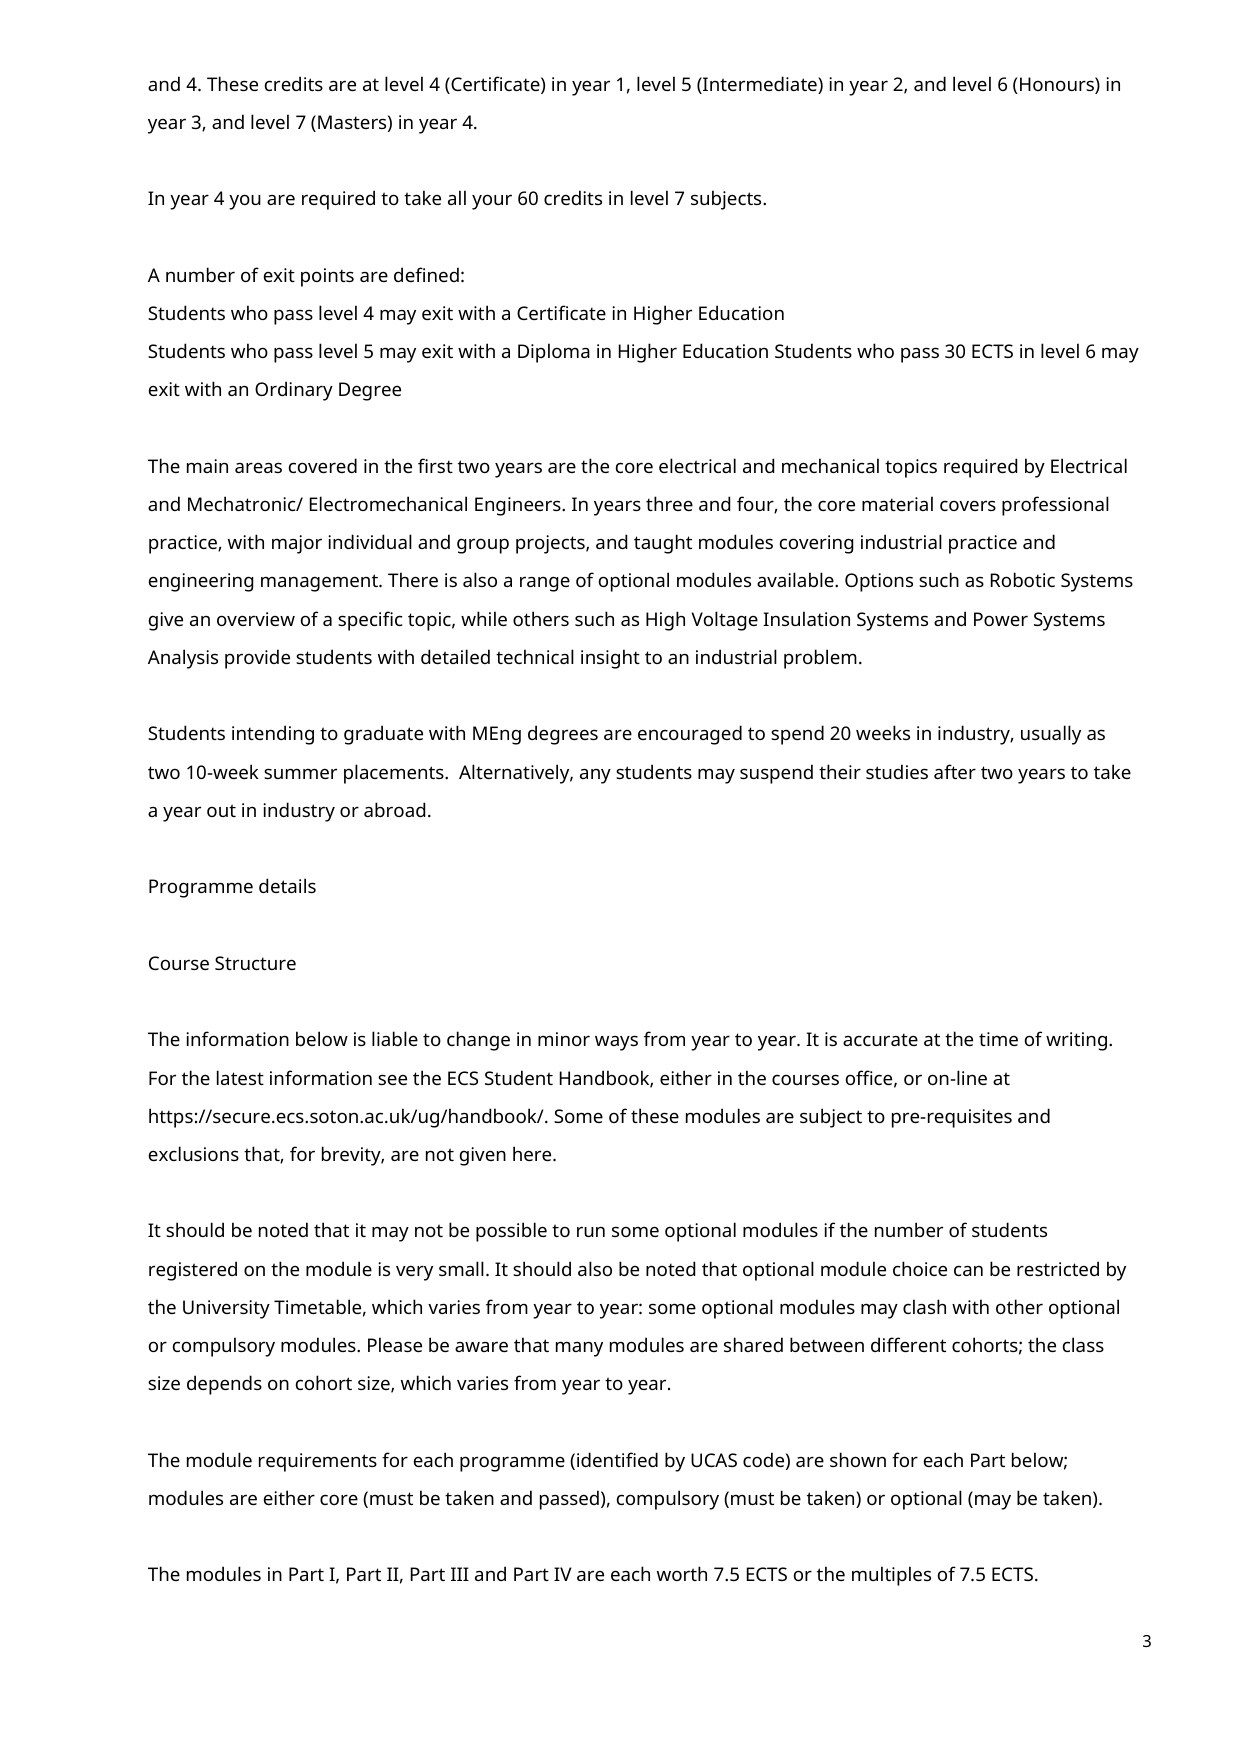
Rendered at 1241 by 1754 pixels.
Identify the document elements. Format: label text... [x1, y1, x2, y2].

table_header and 4. These credits are at level 4 (Certificate) in year 1, level 5 (Intermediate) in year 2, and level 6 (Honours) in year 3, and level 7 (Masters) in year 4. In year 4 you are required to take all your 60 credits in level 7 subjects. A number of exit points are defined: Students who pass level 4 may exit with a Certificate in Higher Education Students who pass level 5 may exit with a Diploma in Higher Education Students who pass 30 ECTS in level 6 may exit with an Ordinary Degree The main areas covered in the first two years are the core electrical and mechanical topics required by Electrical and Mechatronic/ Electromechanical Engineers. In years three and four, the core material covers professional practice, with major individual and group projects, and taught modules covering industrial practice and engineering management. There is also a range of optional modules available. Options such as Robotic Systems give an overview of a specific topic, while others such as High Voltage Insulation Systems and Power Systems Analysis provide students with detailed technical insight to an industrial problem. Students intending to graduate with MEng degrees are encouraged to spend 20 weeks in industry, usually as two 10-week summer placements. Alternatively, any students may suspend their studies after two years to take a year out in industry or abroad. Programme details Course Structure The information below is liable to change in minor ways from year to year. It is accurate at the time of writing. For the latest information see the ECS Student Handbook, either in the courses office, or on-line at https://secure.ecs.soton.ac.uk/ug/handbook/. Some of these modules are subject to pre-requisites and exclusions that, for brevity, are not given here. It should be noted that it may not be possible to run some optional modules if the number of students registered on the module is very small. It should also be noted that optional module choice can be restricted by the University Timetable, which varies from year to year: some optional modules may clash with other optional or compulsory modules. Please be aware that many modules are shared between different cohorts; the class size depends on cohort size, which varies from year to year. The module requirements for each programme (identified by UCAS code) are shown for each Part below; modules are either core (must be taken and passed), compulsory (must be taken) or optional (may be taken). The modules in Part I, Part II, Part III and Part IV are each worth 7.5 ECTS or the multiples of 7.5 ECTS. [136, 71, 1152, 1626]
